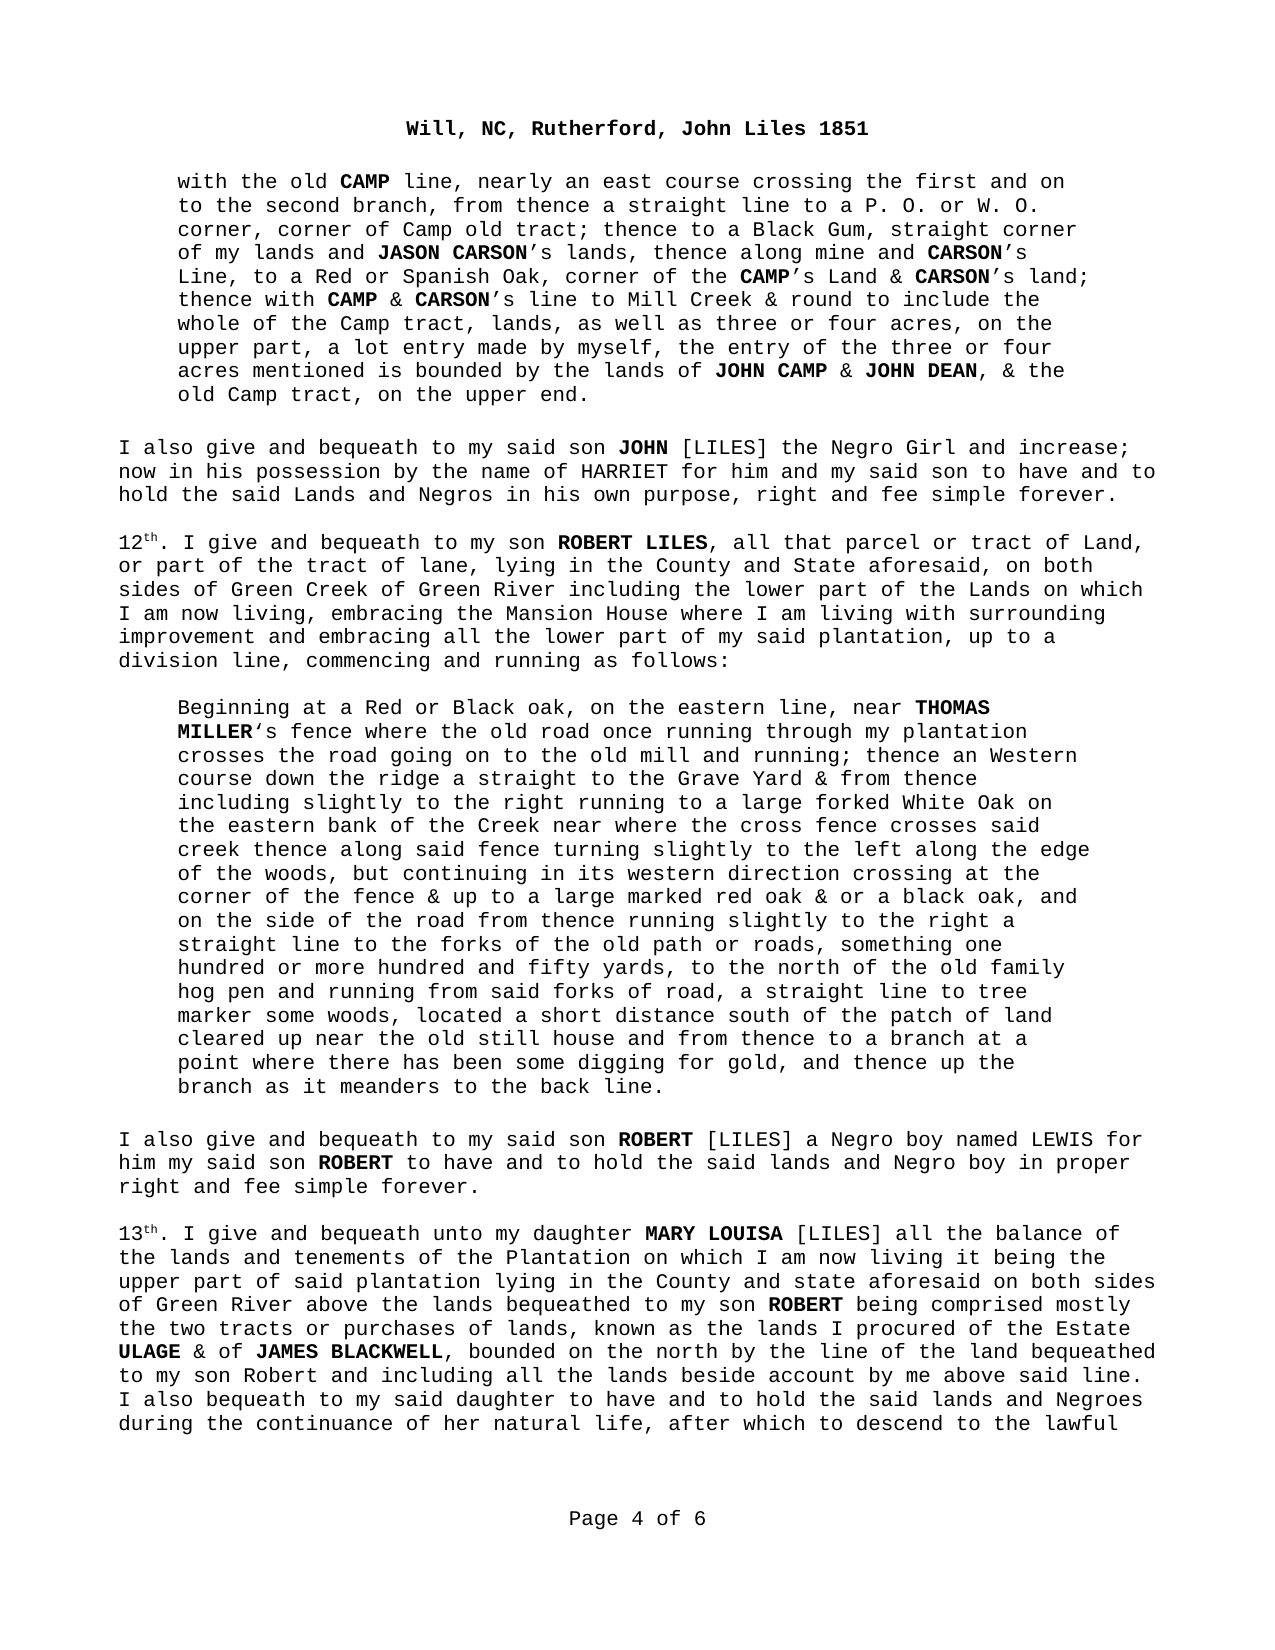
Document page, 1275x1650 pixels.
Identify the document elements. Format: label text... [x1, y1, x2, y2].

text Beginning at a Red or Black oak, on the eastern line, near Thomas Miller‘s fence where the old road once running through my plantation crosses the road going on to the old mill and running; thence an Western course down the ridge a straight to the Grave Yard & from thence including slightly to the right running to a large forked White Oak on the eastern bank of the Creek near where the cross fence crosses said creek thence along said fence turning slightly to the left along the edge of the woods, but continuing in its western direction crossing at the corner of the fence & up to a large marked red oak & or a black oak, and on the side of the road from thence running slightly to the right a straight line to the forks of the old path or roads, something one hundred or more hundred and fifty yards, to the north of the old family hog pen and running from said forks of road, a straight line to tree marker some woods, located a short distance south of the patch of land cleared up near the old still house and from thence to a branch at a point where there has been some digging for gold, and thence up the branch as it meanders to the back line. [177, 697, 1098, 1099]
text 13th. I give and bequeath unto my daughter Mary Louisa [LILES] all the balance of the lands and tenements of the Plantation on which I am now living it being the upper part of said plantation lying in the County and state aforesaid on both sides of Green River above the lands bequeathed to my son Robert being comprised mostly the two tracts or purchases of lands, known as the lands I procured of the Estate Ulage & of James Blackwell, bounded on the north by the line of the land bequeathed to my son Robert and including all the lands beside account by me above said line. I also bequeath to my said daughter to have and to hold the said lands and Negroes during the continuance of her natural life, after which to descend to the lawful [118, 1223, 1157, 1436]
text 12th. I give and bequeath to my son Robert Liles, all that parcel or tract of Land, or part of the tract of lane, lying in the County and State aforesaid, on both sides of Green Creek of Green River including the lower part of the Lands on which I am now living, embracing the Mansion House where I am living with surrounding improvement and embracing all the lower part of my said plantation, up to a division line, commencing and running as follows: [118, 532, 1157, 674]
text I also give and bequeath to my said son John [LILES] the Negro Girl and increase; now in his possession by the name of Harriet for him and my said son to have and to hold the said Lands and Negros in his own purpose, right and fee simple forever. [118, 437, 1157, 508]
text I also give and bequeath to my said son Robert [LILES] a Negro boy named Lewis for him my said son Robert to have and to hold the said lands and Negro boy in proper right and fee simple forever. [118, 1129, 1157, 1200]
text with the old Camp line, nearly an east course crossing the first and on to the second branch, from thence a straight line to a P. O. or W. O. corner, corner of Camp old tract; thence to a Black Gum, straight corner of my lands and Jason Carson’s lands, thence along mine and Carson’s Line, to a Red or Spanish Oak, corner of the Camp’s Land & Carson’s land; thence with Camp & Carson’s line to Mill Creek & round to include the whole of the Camp tract, lands, as well as three or four acres, on the upper part, a lot entry made by myself, the entry of the three or four acres mentioned is bounded by the lands of John Camp & John Dean, & the old Camp tract, on the upper end. [177, 171, 1098, 408]
